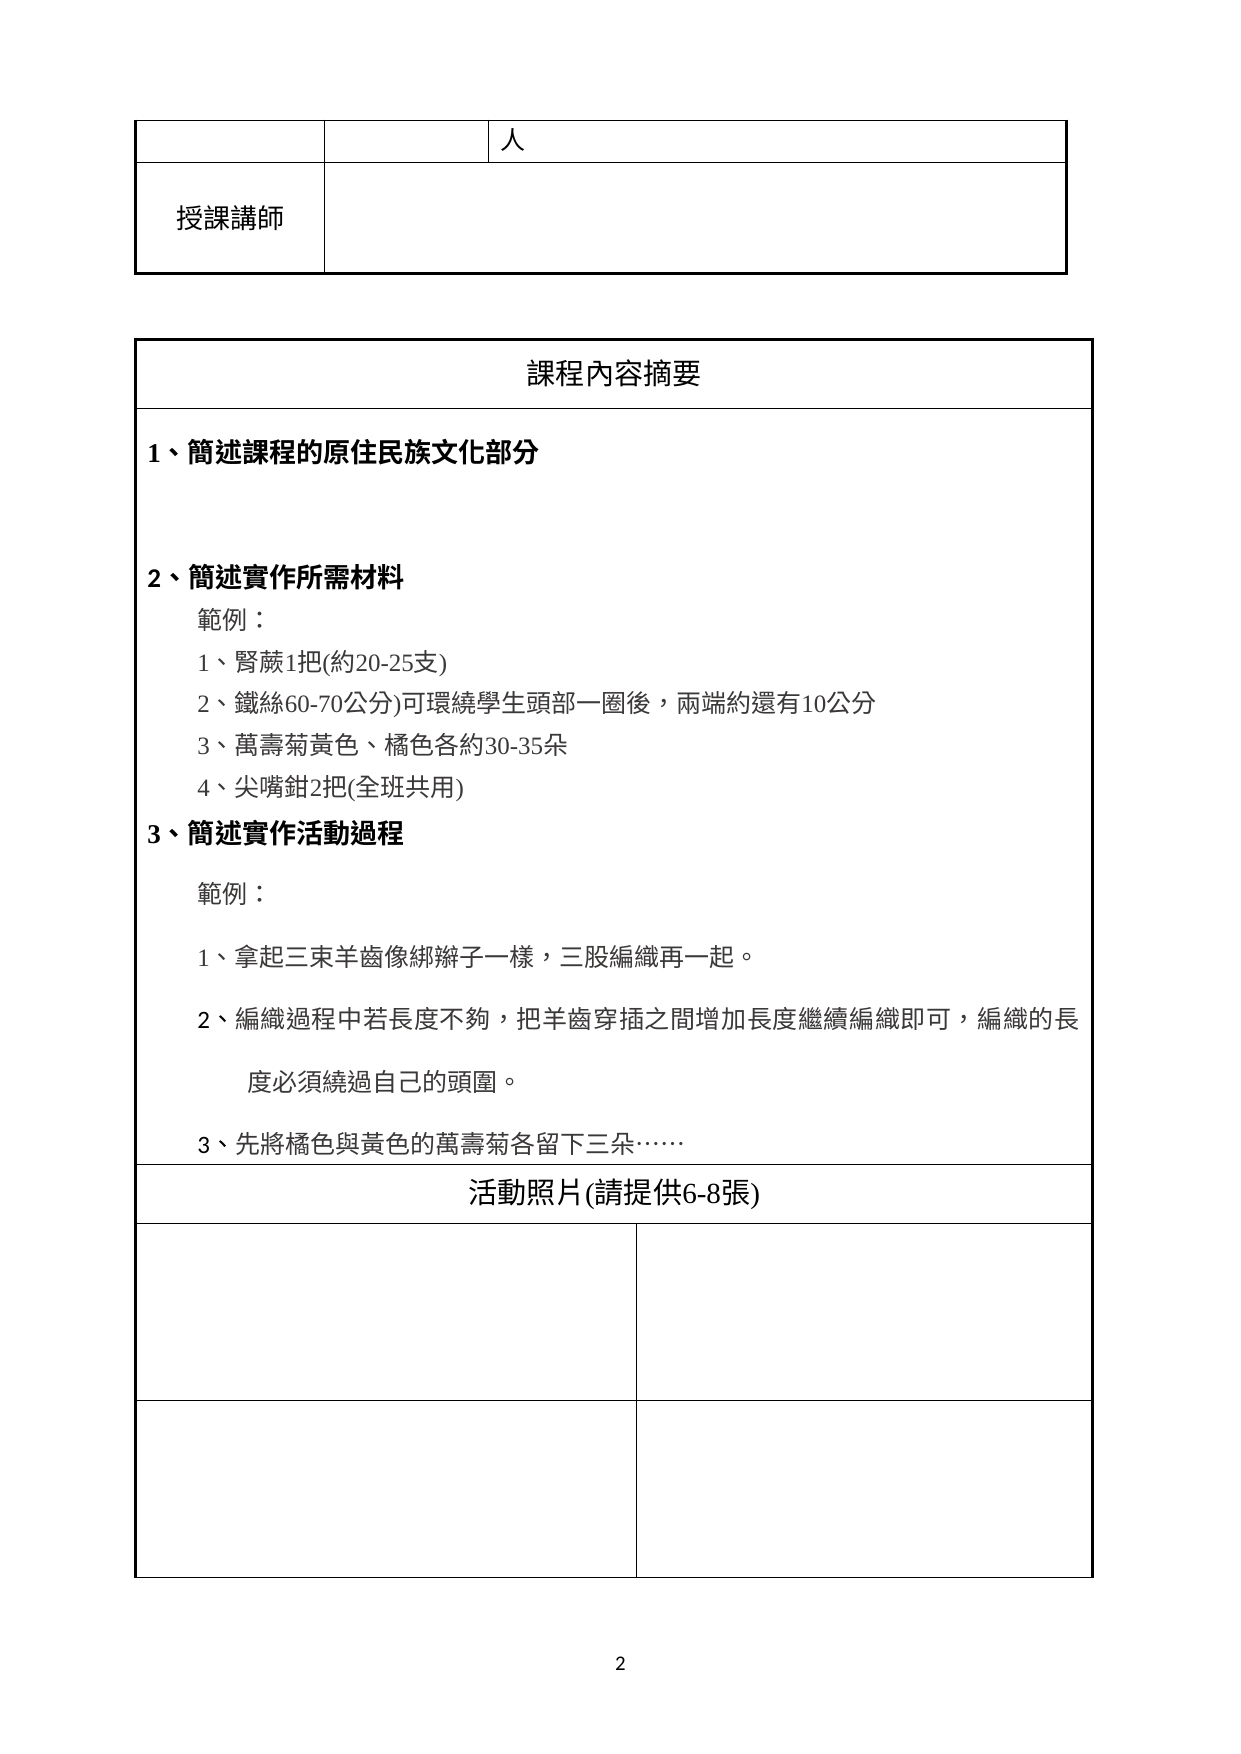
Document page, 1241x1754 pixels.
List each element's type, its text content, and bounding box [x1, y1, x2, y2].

table_cell 簡述課程的原住民族文化部分 簡述實作所需材料 範例： 腎蕨1把(約20-25支) 鐵絲60-70公分)可環繞學生頭部一圈後，兩端約還有10公分 萬壽菊黃色、橘色各約30-35朵 尖嘴鉗2把(全班共用) 簡述實作活動過程 範例： 拿起三束羊齒像綁辮子一樣，三股編織再一起。 編織過程中若長度不夠，把羊齒穿插之間增加長度繼續編織即可，編織的長度必須繞過自己的頭圍。 先將橘色與黃色的萬壽菊各留下三朵…… [137, 409, 1091, 1164]
table_header 課程內容摘要 [137, 341, 1091, 408]
table_cell 授課講師 [137, 163, 324, 272]
table_cell [637, 1401, 1091, 1577]
table_cell [137, 1224, 636, 1399]
table_cell 人 [489, 121, 1065, 162]
table_cell [637, 1224, 1091, 1399]
table_cell [137, 1401, 636, 1577]
table_cell [325, 121, 488, 162]
table_cell [325, 163, 1065, 272]
table_cell 活動照片(請提供6-8張) [137, 1165, 1091, 1222]
table_cell [137, 121, 324, 162]
